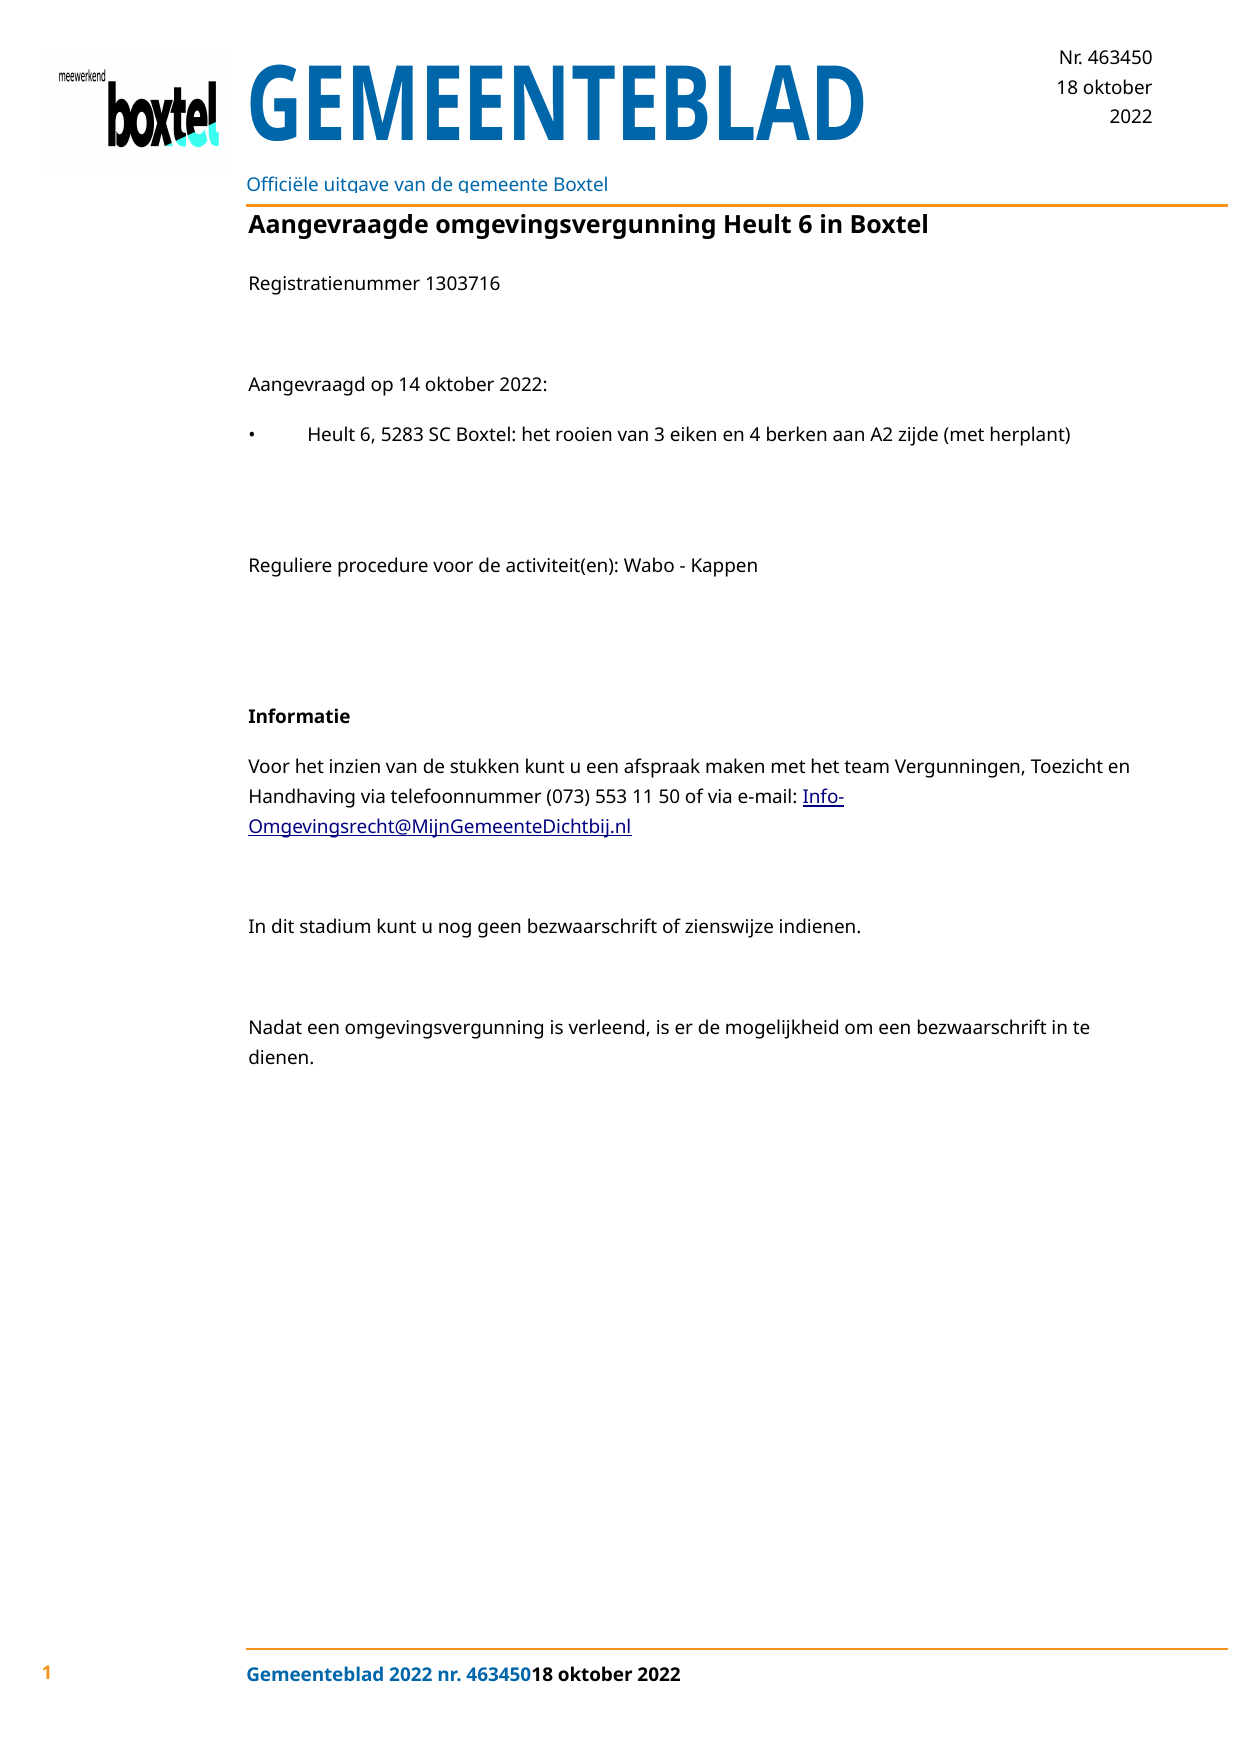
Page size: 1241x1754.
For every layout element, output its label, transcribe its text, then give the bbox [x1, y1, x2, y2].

text Voor het inzien van de stukken kunt u een afspraak maken met het team Vergunningen, Toezicht en Handhaving via telefoonnummer (073) 553 11 50 of via e-mail: Info-Omgevingsrecht@MijnGemeenteDichtbij.nl [248, 754, 1152, 838]
text Aangevraagd op 14 oktober 2022: [248, 371, 1152, 397]
list Heult 6, 5283 SC Boxtel: het rooien van 3 eiken en 4 berken aan A2 zijde (met herplant) [248, 422, 1152, 447]
text Reguliere procedure voor de activiteit(en): Wabo - Kappen [248, 552, 1152, 578]
picture [41, 47, 231, 172]
text Aangevraagde omgevingsvergunning Heult 6 in Boxtel [248, 207, 1152, 241]
text Informatie [248, 703, 1152, 729]
text Nadat een omgevingsvergunning is verleend, is er de mogelijkheid om een bezwaarschrift in te dienen. [248, 1014, 1152, 1070]
text Registratienummer 1303716 [248, 270, 1152, 296]
text In dit stadium kunt u nog geen bezwaarschrift of zienswijze indienen. [248, 914, 1152, 939]
